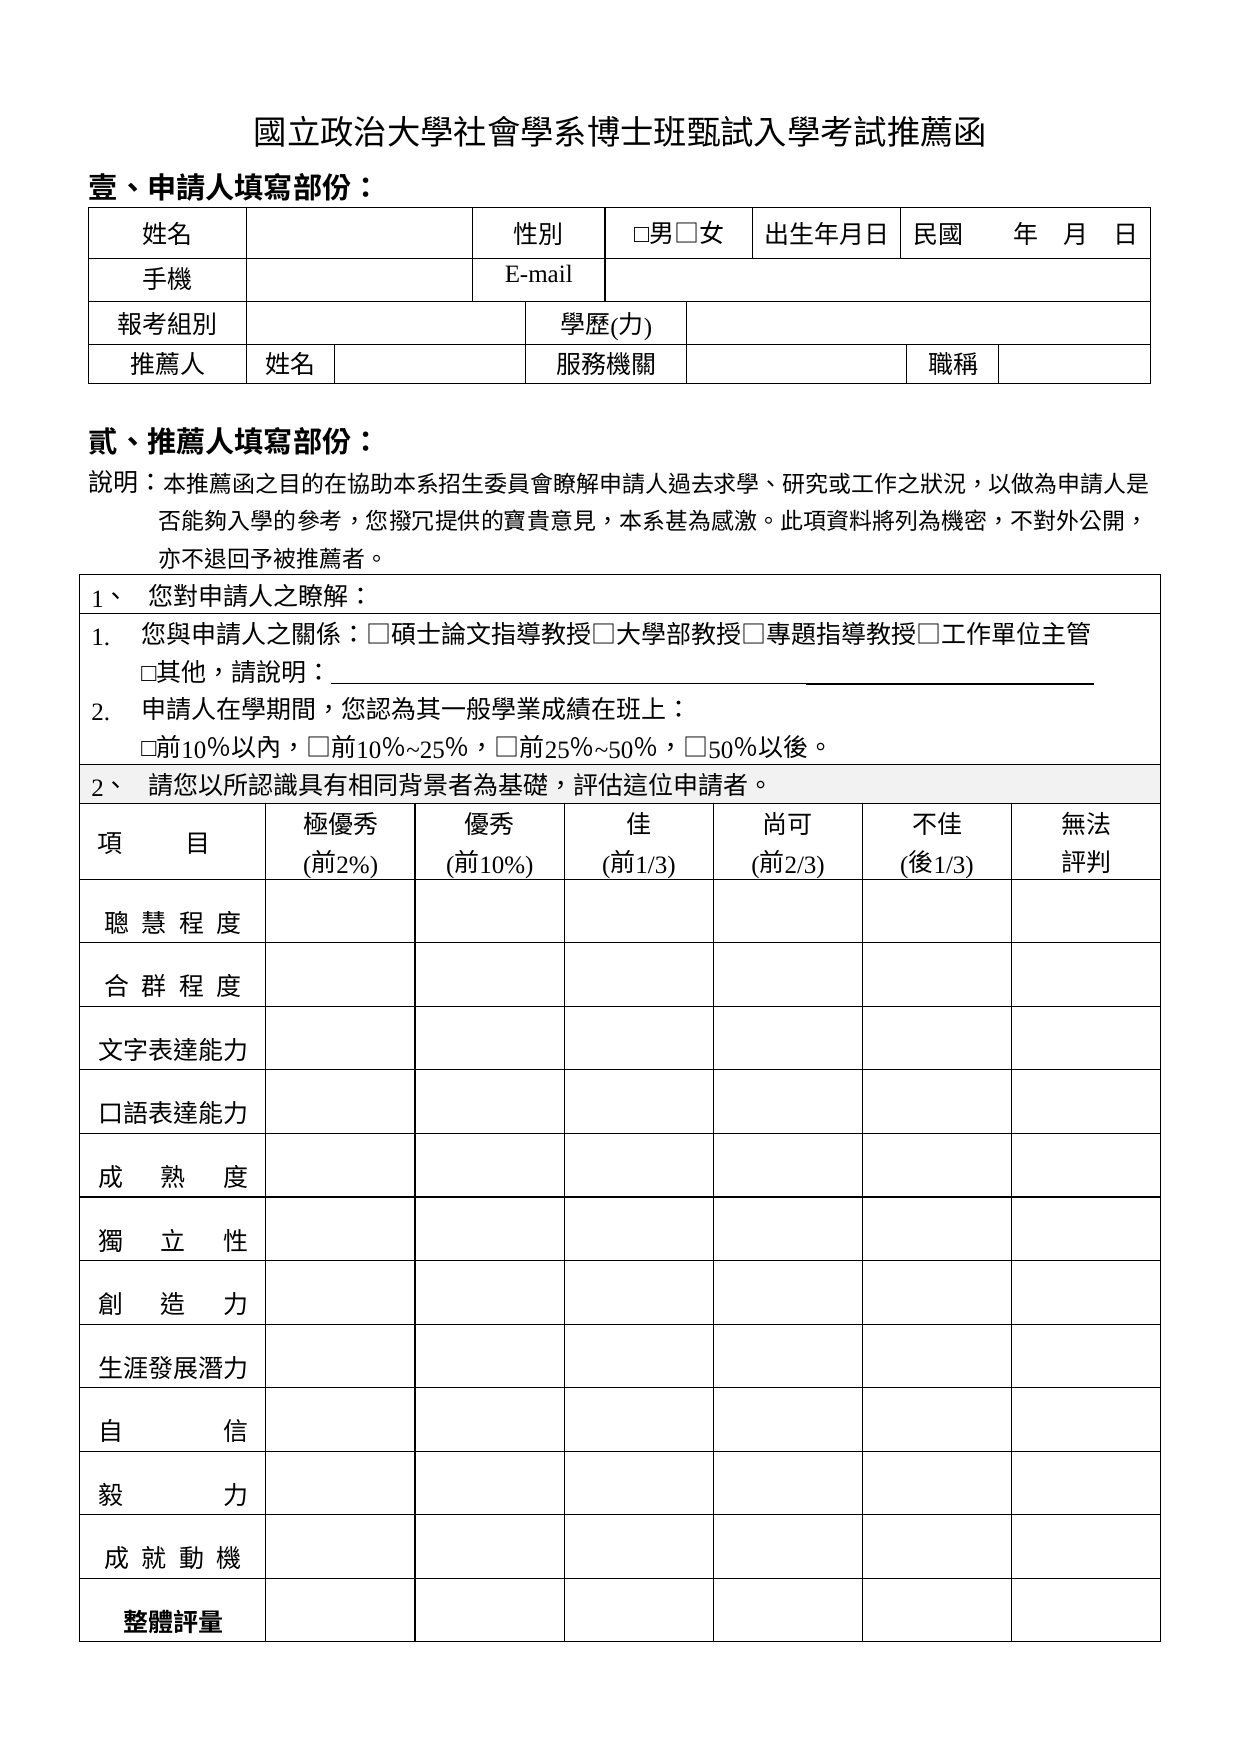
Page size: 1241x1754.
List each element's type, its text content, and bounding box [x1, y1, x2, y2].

table_cell 學歷(力) [526, 302, 686, 343]
table_cell [863, 1198, 1011, 1260]
table_cell [565, 1198, 713, 1260]
table_cell [416, 1007, 564, 1069]
table_cell [266, 1515, 414, 1578]
table_cell 毅 力 [80, 1452, 265, 1514]
table_cell [565, 1134, 713, 1196]
table_cell [863, 1070, 1011, 1133]
table_cell [863, 1325, 1011, 1387]
table_cell E-mail [473, 259, 604, 301]
table_cell [1012, 943, 1160, 1006]
table_cell 文字表達能力 [80, 1007, 265, 1069]
table_header 民國 年 月 日 [901, 208, 1150, 258]
table_cell [863, 1515, 1011, 1578]
table_cell [266, 1579, 414, 1641]
table_cell 生涯發展潛力 [80, 1325, 265, 1387]
table_cell [863, 1261, 1011, 1323]
table_cell [416, 1070, 564, 1133]
table_cell [1012, 1198, 1160, 1260]
table_cell [565, 1325, 713, 1387]
table_cell [416, 1515, 564, 1578]
table_cell 服務機關 [526, 345, 686, 383]
table_cell 自 信 [80, 1388, 265, 1451]
table_cell 您與申請人之關係：□碩士論文指導教授□大學部教授□專題指導教授□工作單位主管 □其他，請說明：＿＿＿＿＿＿＿＿＿＿＿＿＿＿＿＿＿＿＿ 申請人在學期間，您認為其一般學業成績在班上： □前10％以內，□前10％~25％，□前25％~50％，□50％以後。 [80, 614, 1160, 763]
table_cell 合 群 程 度 [80, 943, 265, 1006]
table_cell 無法 評判 [1012, 804, 1160, 879]
table_cell [565, 1452, 713, 1514]
table_cell [714, 1261, 862, 1323]
table_cell [1012, 1070, 1160, 1133]
table_cell 整體評量 [80, 1579, 265, 1641]
table_cell [863, 1579, 1011, 1641]
table_cell [1012, 880, 1160, 942]
table_cell 聰 慧 程 度 [80, 880, 265, 942]
text 貳、推薦人填寫部份： [89, 424, 1152, 461]
table_cell [863, 880, 1011, 942]
table_cell [416, 1452, 564, 1514]
table_cell [714, 1579, 862, 1641]
table_cell [565, 1261, 713, 1323]
table_cell [266, 1261, 414, 1323]
text 說明：本推薦函之目的在協助本系招生委員會瞭解申請人過去求學、研究或工作之狀況，以做為申請人是否能夠入學的參考，您撥冗提供的寶貴意見，本系甚為感激。此項資料將列為機密，不對外公開，亦不退回予被推薦者。 [89, 461, 1152, 574]
table_cell [863, 943, 1011, 1006]
table_cell [266, 1007, 414, 1069]
table_cell 口語表達能力 [80, 1070, 265, 1133]
table_cell [1012, 1579, 1160, 1641]
table_cell [687, 302, 1150, 343]
table_cell [687, 345, 906, 383]
table_cell [416, 1388, 564, 1451]
table_cell [266, 1134, 414, 1196]
table_header 性別 [473, 208, 604, 258]
table_cell [714, 880, 862, 942]
table_cell [416, 1261, 564, 1323]
table_cell [999, 345, 1150, 383]
table_cell 成 熟 度 [80, 1134, 265, 1196]
table_cell [714, 1515, 862, 1578]
table_cell [714, 1325, 862, 1387]
table_cell [714, 1007, 862, 1069]
table_cell [863, 1388, 1011, 1451]
table_cell 尚可 (前2/3) [714, 804, 862, 879]
table_cell [1012, 1452, 1160, 1514]
table_cell [565, 1007, 713, 1069]
table_cell 獨 立 性 [80, 1198, 265, 1260]
table_cell [1012, 1134, 1160, 1196]
table_cell 優秀 (前10%) [416, 804, 564, 879]
table_cell 不佳 (後1/3) [863, 804, 1011, 879]
table_cell [863, 1007, 1011, 1069]
table_cell [266, 1388, 414, 1451]
table_cell 極優秀 (前2%) [266, 804, 414, 879]
table_cell [416, 1325, 564, 1387]
table_header 出生年月日 [753, 208, 900, 258]
table_cell [416, 1579, 564, 1641]
table_cell [266, 943, 414, 1006]
table_header 姓名 [89, 208, 246, 258]
table_cell [565, 1515, 713, 1578]
table_cell 請您以所認識具有相同背景者為基礎，評估這位申請者。 [80, 765, 1160, 803]
table_cell [565, 1070, 713, 1133]
table_cell [266, 1070, 414, 1133]
table_cell [335, 345, 525, 383]
table_cell 手機 [89, 259, 246, 301]
table_cell 創 造 力 [80, 1261, 265, 1323]
table_cell 報考組別 [89, 302, 246, 343]
table_cell [247, 259, 472, 301]
table_cell [863, 1452, 1011, 1514]
table_cell [863, 1134, 1011, 1196]
table_cell [606, 259, 1150, 301]
table_cell 推薦人 [89, 345, 246, 383]
text 壹、申請人填寫部份： [89, 165, 1152, 207]
table_cell [714, 1070, 862, 1133]
table_cell [1012, 1007, 1160, 1069]
table_cell [416, 1134, 564, 1196]
table_cell 佳 (前1/3) [565, 804, 713, 879]
table_cell [565, 880, 713, 942]
table_cell 職稱 [907, 345, 998, 383]
table_cell [247, 302, 525, 343]
table_cell [1012, 1261, 1160, 1323]
table_cell [714, 943, 862, 1006]
table_cell [266, 1452, 414, 1514]
table_cell [714, 1452, 862, 1514]
table_cell [416, 1198, 564, 1260]
table_cell 姓名 [247, 345, 334, 383]
table_cell [1012, 1388, 1160, 1451]
table_cell [1012, 1325, 1160, 1387]
table_cell [565, 1579, 713, 1641]
table_cell 項 目 [80, 804, 265, 879]
table_cell [1012, 1515, 1160, 1578]
table_cell [266, 1198, 414, 1260]
table_cell [714, 1134, 862, 1196]
table_cell [416, 943, 564, 1006]
table_cell [266, 880, 414, 942]
table_cell 成 就 動 機 [80, 1515, 265, 1578]
table_cell [565, 943, 713, 1006]
table_cell [565, 1388, 713, 1451]
table_cell [714, 1388, 862, 1451]
table_cell [714, 1198, 862, 1260]
table_header [247, 208, 472, 258]
text 國立政治大學社會學系博士班甄試入學考試推薦函 [89, 106, 1152, 154]
table_header 您對申請人之瞭解： [80, 575, 1160, 612]
table_header □男□女 [606, 208, 752, 258]
table_cell [266, 1325, 414, 1387]
table_cell [416, 880, 564, 942]
